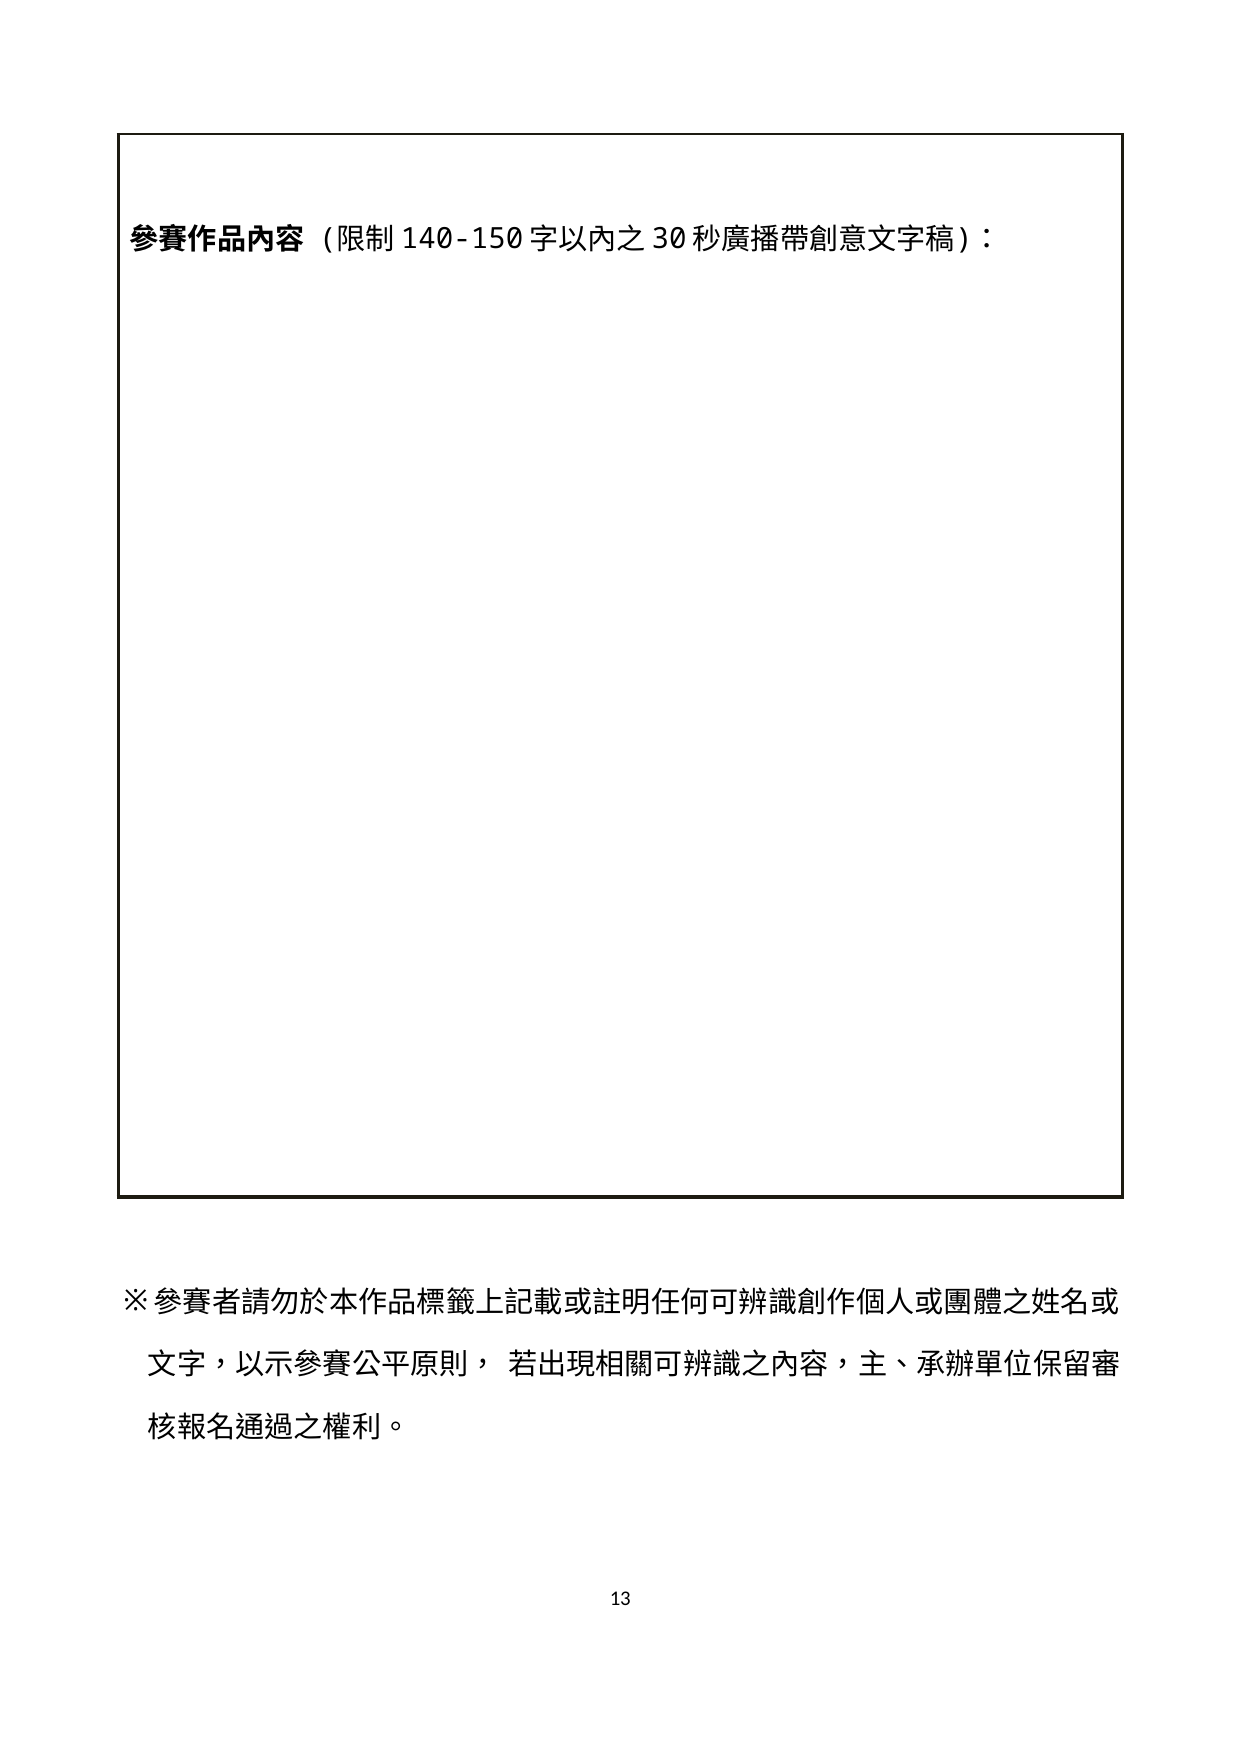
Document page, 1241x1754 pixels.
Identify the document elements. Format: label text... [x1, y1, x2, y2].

text ※參賽者請勿於本作品標籤上記載或註明任何可辨識創作個人或團體之姓名或文字，以示參賽公平原則， 若出現相關可辨識之內容，主、承辦單位保留審核報名通過之權利。 [118, 1258, 1122, 1445]
table_cell 參賽作品內容 (限制140-150字以內之30秒廣播帶創意文字稿)： [120, 135, 1121, 1195]
